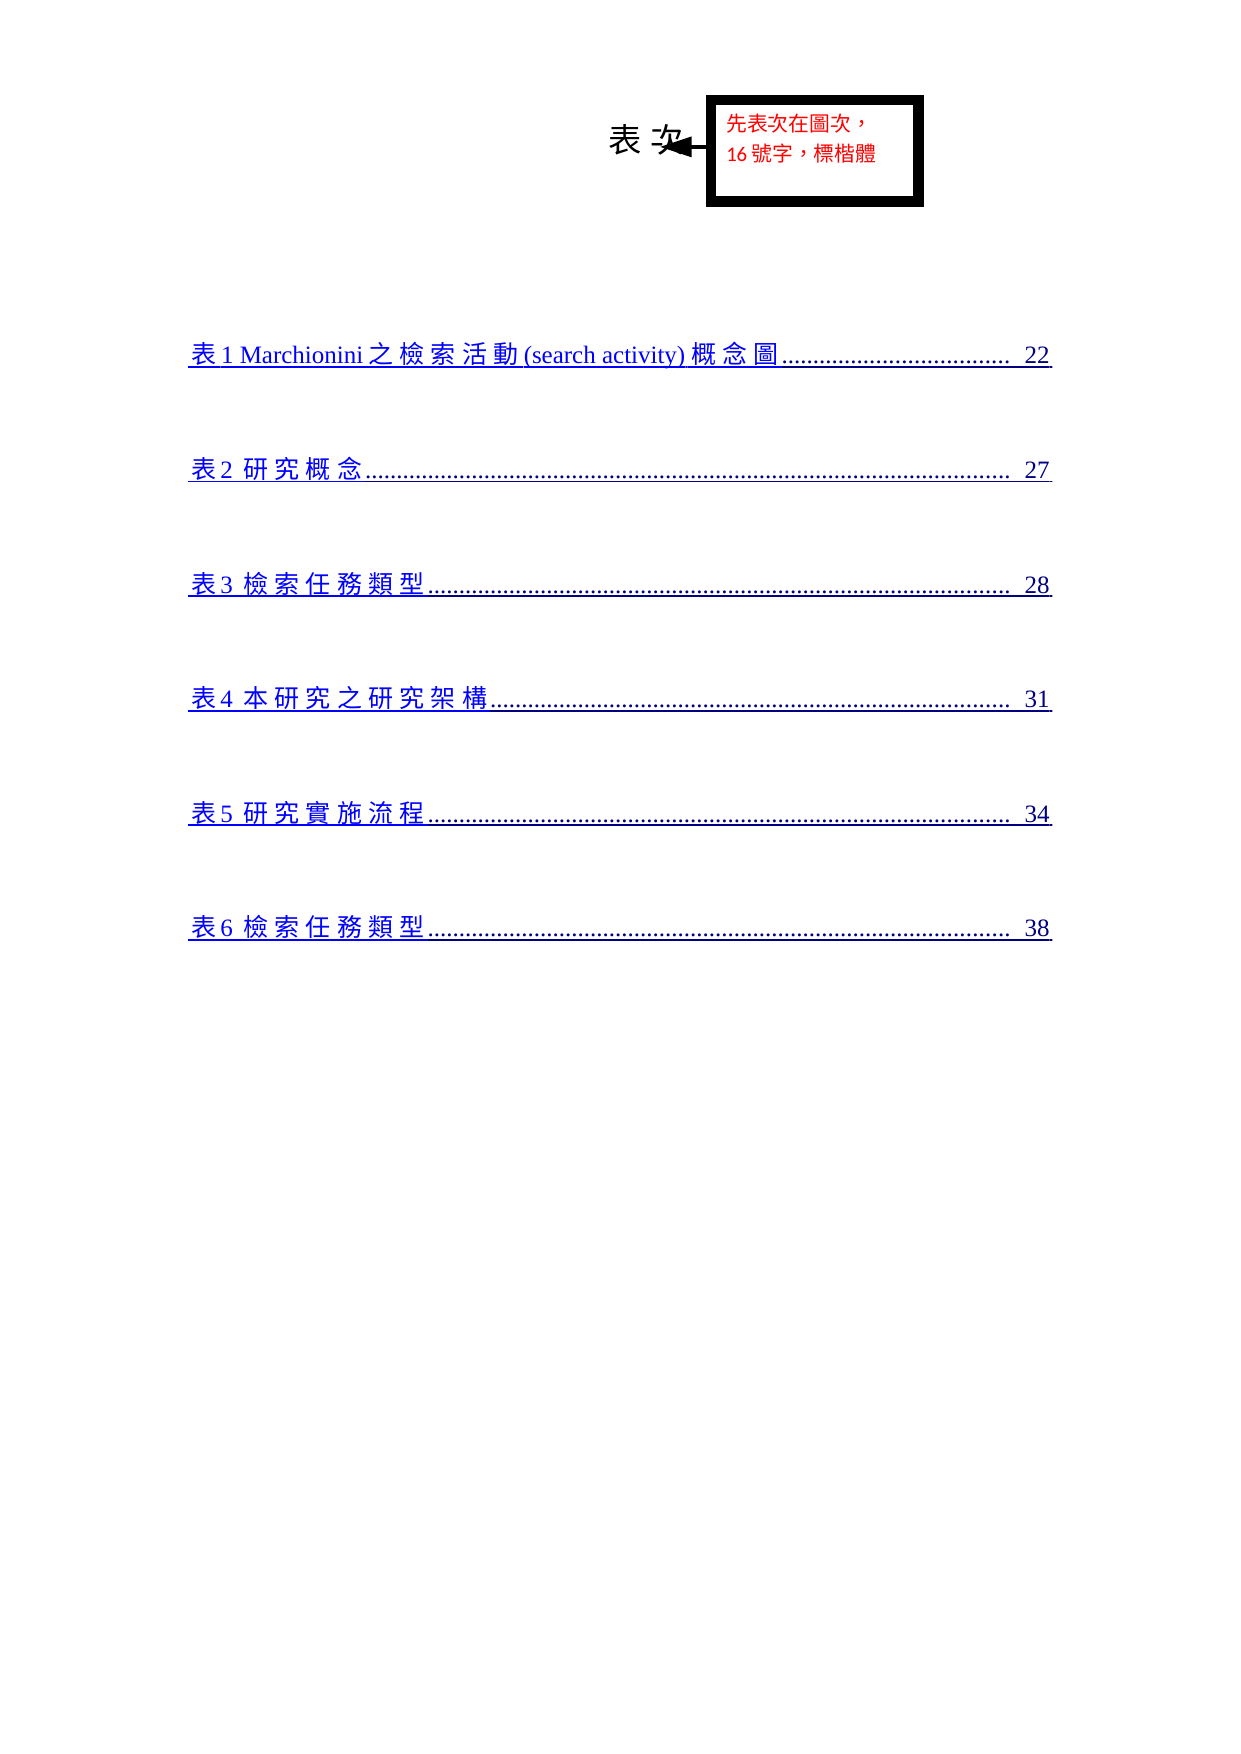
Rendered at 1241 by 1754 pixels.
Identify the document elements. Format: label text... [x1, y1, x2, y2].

text 表次 [188, 96, 706, 159]
text 表6 檢索任務類型 38 [188, 874, 1052, 936]
text 表1 Marchionini之檢索活動(search activity)概念圖 22 [188, 301, 1052, 363]
text 表5 研究實施流程 34 [188, 759, 1052, 822]
text 表2 研究概念 27 [188, 416, 1052, 478]
text 表4 本研究之研究架構 31 [188, 645, 1052, 707]
text [924, 96, 1052, 159]
text 表3 檢索任務類型 28 [188, 530, 1052, 593]
